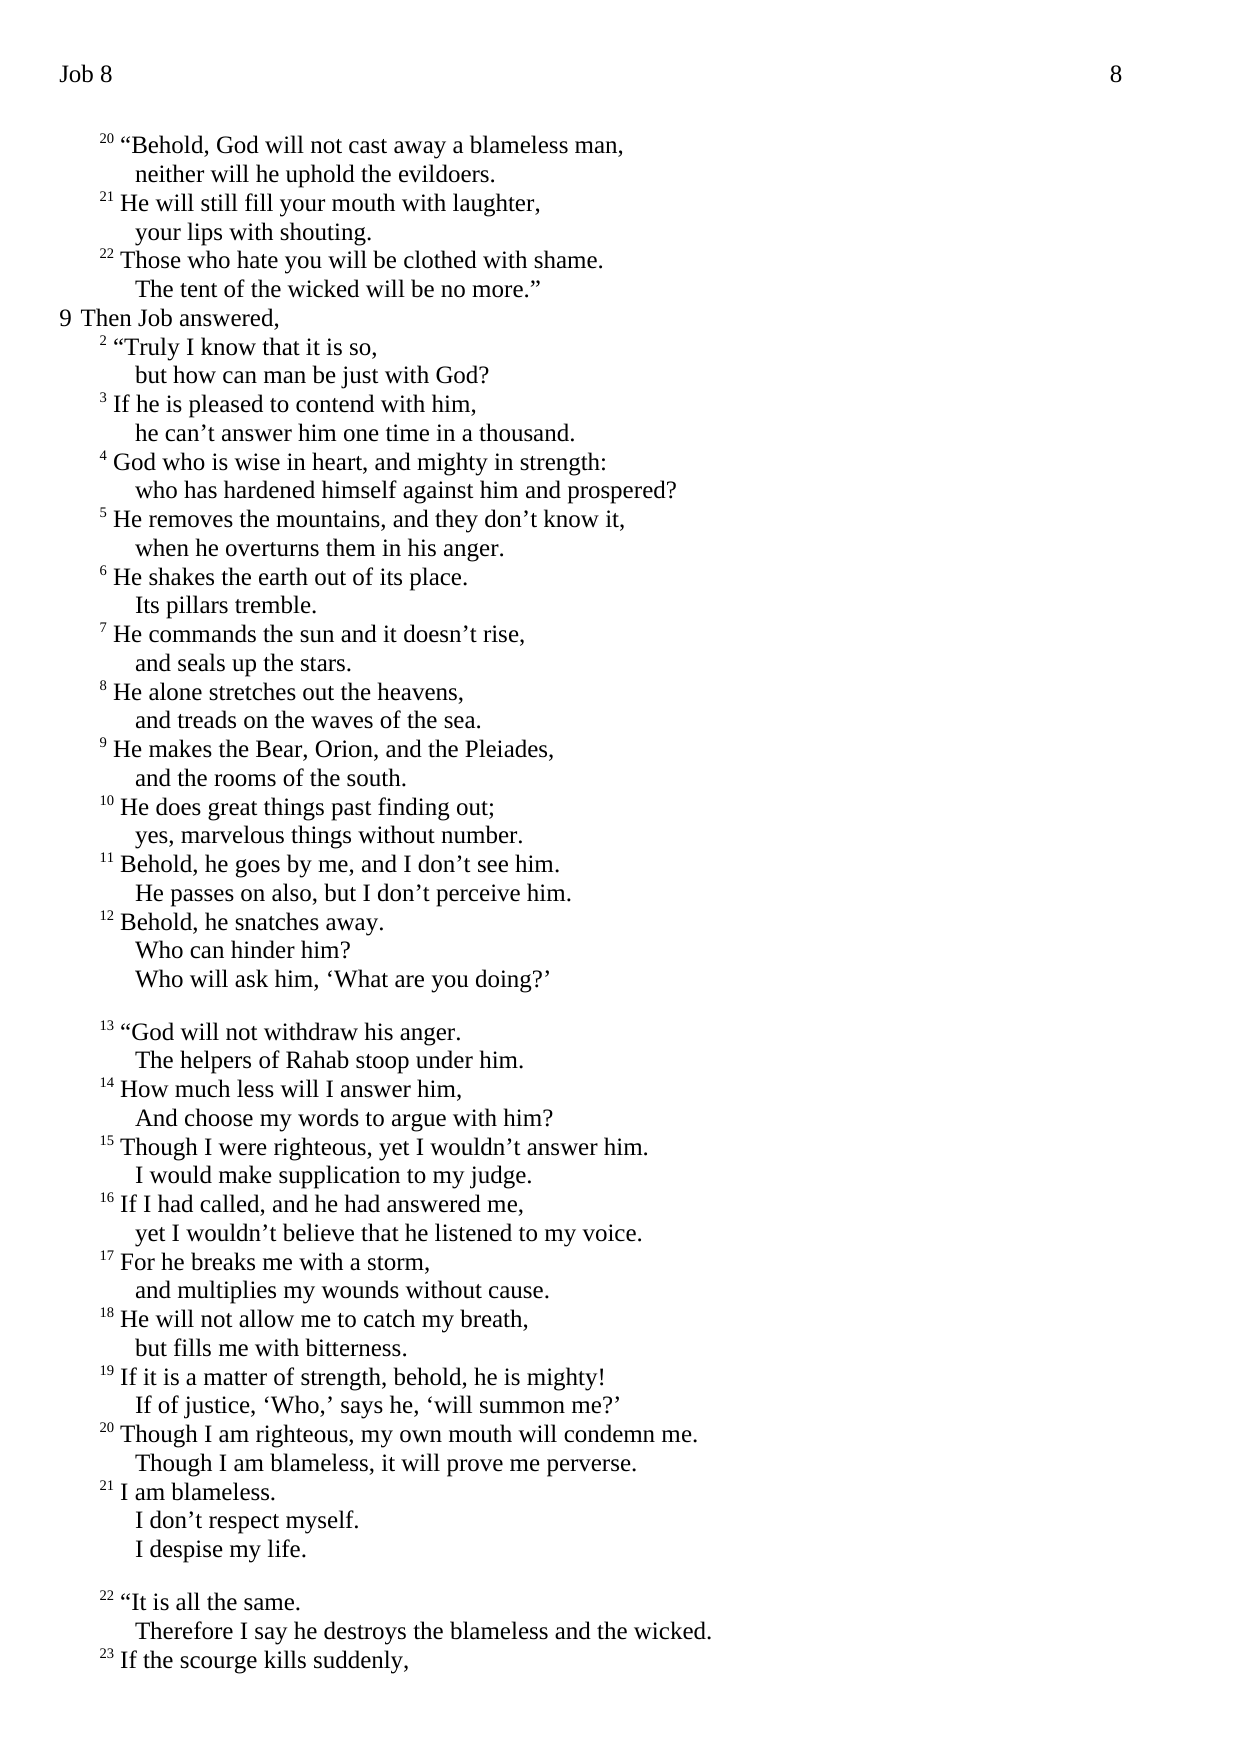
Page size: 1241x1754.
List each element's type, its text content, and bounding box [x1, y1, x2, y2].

text 6 He shakes the earth out of its place. [99, 562, 1122, 590]
text 21 He will still fill your mouth with laughter, [99, 188, 1122, 217]
text 13 “God will not withdraw his anger. [99, 1017, 1122, 1046]
text The tent of the wicked will be no more.” [135, 274, 1122, 303]
text but how can man be just with God? [135, 360, 1122, 389]
text and treads on the waves of the sea. [135, 705, 1122, 734]
text and multiplies my wounds without cause. [135, 1276, 1122, 1304]
text I don’t respect myself. [135, 1506, 1122, 1534]
text 3 If he is pleased to contend with him, [99, 389, 1122, 418]
text I despise my life. [135, 1534, 1122, 1563]
text And choose my words to argue with him? [135, 1103, 1122, 1132]
text The helpers of Rahab stoop under him. [135, 1046, 1122, 1074]
text He passes on also, but I don’t perceive him. [135, 878, 1122, 907]
text Who will ask him, ‘What are you doing?’ [135, 964, 1122, 993]
text 11 Behold, he goes by me, and I don’t see him. [99, 849, 1122, 878]
text 16 If I had called, and he had answered me, [99, 1189, 1122, 1218]
text who has hardened himself against him and prospered? [135, 475, 1122, 504]
text Who can hinder him? [135, 935, 1122, 964]
text 5 He removes the mountains, and they don’t know it, [99, 504, 1122, 533]
text 8 He alone stretches out the heavens, [99, 677, 1122, 705]
text and seals up the stars. [135, 648, 1122, 677]
text 17 For he breaks me with a storm, [99, 1247, 1122, 1276]
text Though I am blameless, it will prove me perverse. [135, 1448, 1122, 1477]
text 15 Though I were righteous, yet I wouldn’t answer him. [99, 1132, 1122, 1161]
text 10 He does great things past finding out; [99, 792, 1122, 820]
text 19 If it is a matter of strength, behold, he is mighty! [99, 1362, 1122, 1391]
text neither will he uphold the evildoers. [135, 159, 1122, 188]
text 20 “Behold, God will not cast away a blameless man, [99, 130, 1122, 159]
text he can’t answer him one time in a thousand. [135, 418, 1122, 447]
text when he overturns them in his anger. [135, 533, 1122, 562]
text yes, marvelous things without number. [135, 820, 1122, 849]
text your lips with shouting. [135, 217, 1122, 245]
text but fills me with bitterness. [135, 1333, 1122, 1362]
text Therefore I say he destroys the blameless and the wicked. [135, 1616, 1122, 1645]
text 9 He makes the Bear, Orion, and the Pleiades, [99, 734, 1122, 763]
text 23 If the scourge kills suddenly, [99, 1645, 1122, 1673]
text and the rooms of the south. [135, 763, 1122, 792]
text 14 How much less will I answer him, [99, 1074, 1122, 1103]
text 21 I am blameless. [99, 1477, 1122, 1506]
text 20 Though I am righteous, my own mouth will condemn me. [99, 1419, 1122, 1448]
text 22 Those who hate you will be clothed with shame. [99, 245, 1122, 274]
text If of justice, ‘Who,’ says he, ‘will summon me?’ [135, 1391, 1122, 1419]
text I would make supplication to my judge. [135, 1161, 1122, 1189]
text 22 “It is all the same. [99, 1587, 1122, 1616]
text yet I wouldn’t believe that he listened to my voice. [135, 1218, 1122, 1247]
text 18 He will not allow me to catch my breath, [99, 1304, 1122, 1333]
text 4 God who is wise in heart, and mighty in strength: [99, 447, 1122, 475]
text Its pillars tremble. [135, 590, 1122, 619]
text 7 He commands the sun and it doesn’t rise, [99, 619, 1122, 648]
text 12 Behold, he snatches away. [99, 907, 1122, 935]
text 9Then Job answered, [59, 303, 1122, 332]
text 2 “Truly I know that it is so, [99, 332, 1122, 360]
